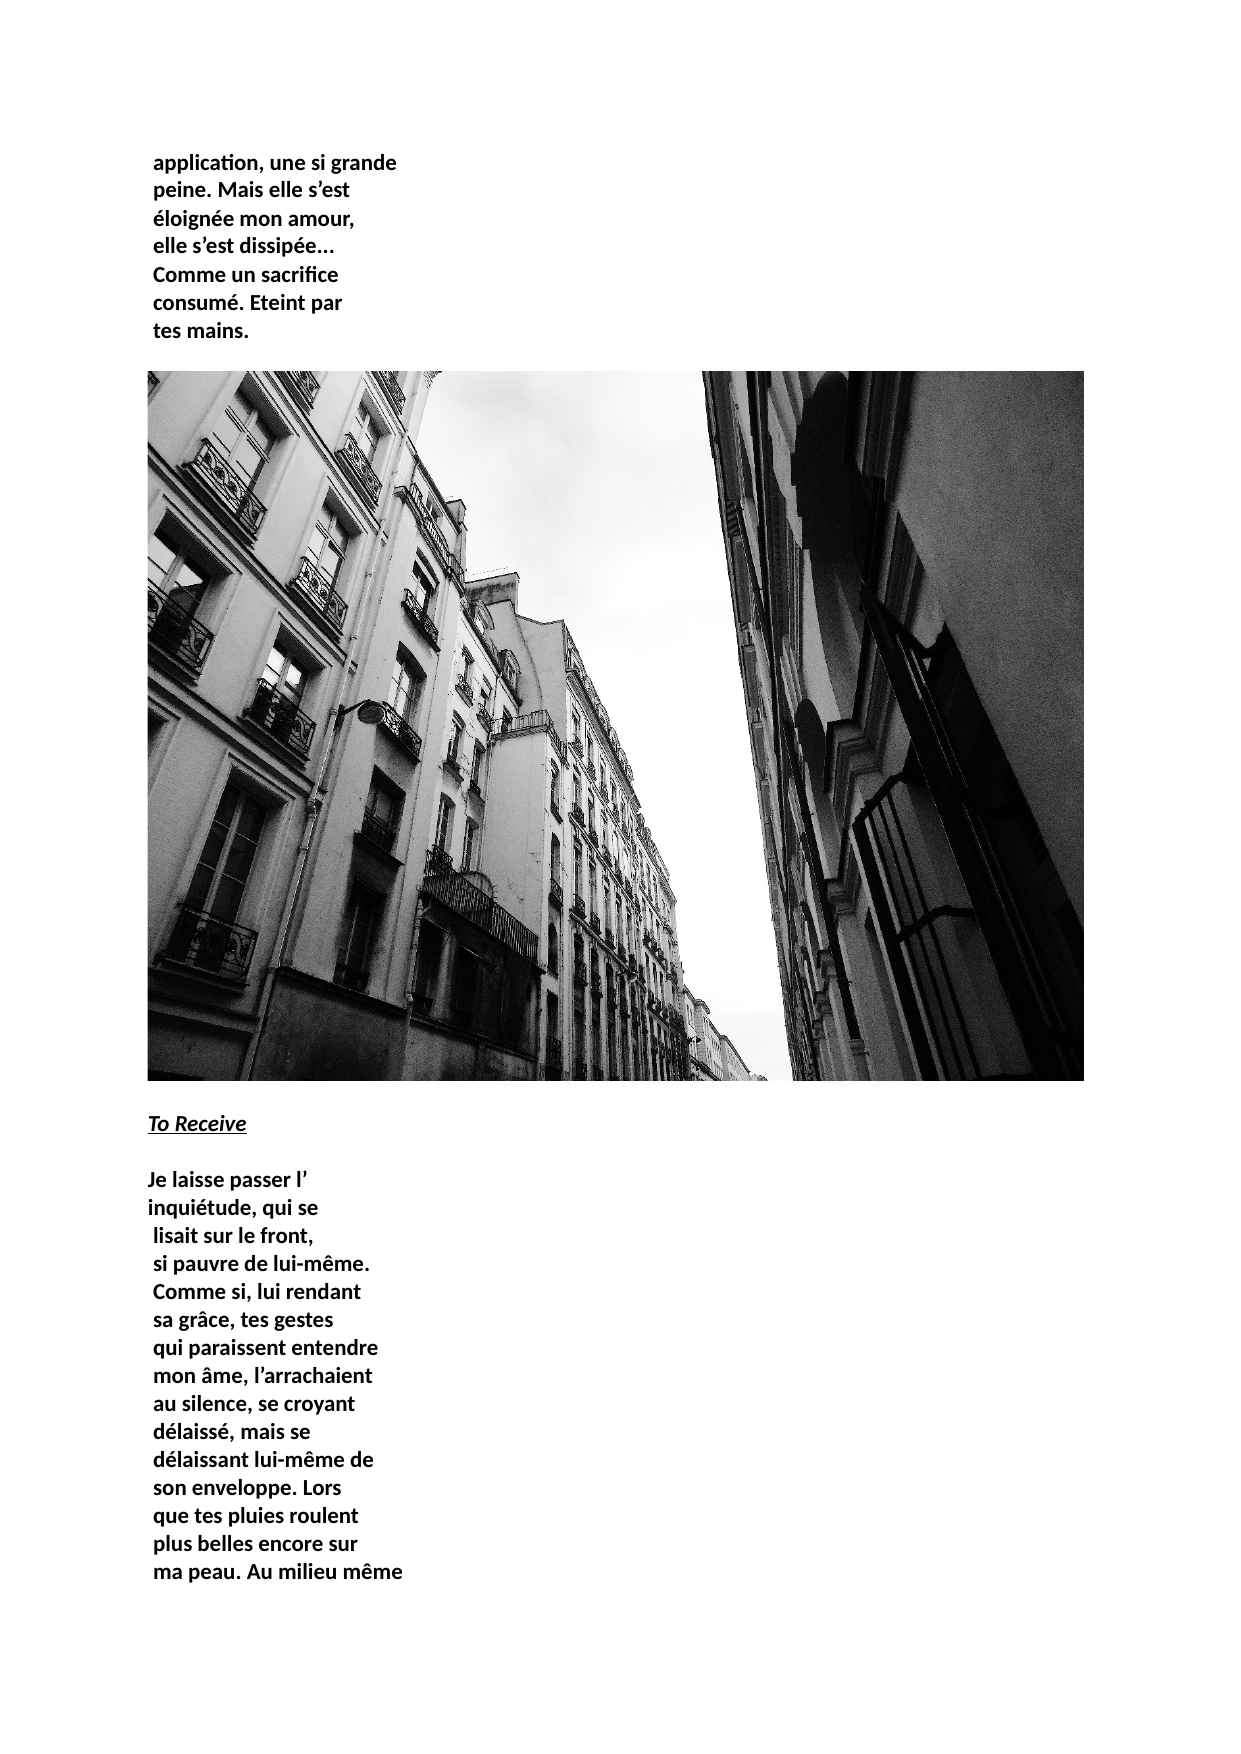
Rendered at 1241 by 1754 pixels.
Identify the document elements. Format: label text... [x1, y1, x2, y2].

text que tes pluies roulent [148, 1501, 1093, 1529]
text délaissé, mais se [148, 1417, 1093, 1445]
text sa grâce, tes gestes [148, 1305, 1093, 1333]
text application, une si grande [148, 148, 1093, 176]
text éloignée mon amour, [148, 204, 1093, 232]
text son enveloppe. Lors [148, 1473, 1093, 1501]
text Comme un sacrifice [148, 260, 1093, 288]
text qui paraissent entendre [148, 1333, 1093, 1361]
text délaissant lui-même de [148, 1445, 1093, 1473]
text inquiétude, qui se [148, 1193, 1093, 1221]
text au silence, se croyant [148, 1389, 1093, 1417]
text Comme si, lui rendant [148, 1277, 1093, 1305]
text plus belles encore sur [148, 1529, 1093, 1557]
text ma peau. Au milieu même [148, 1557, 1093, 1585]
text peine. Mais elle s’est [148, 176, 1093, 204]
text Je laisse passer l’ [148, 1165, 1093, 1193]
text To Receive [148, 1109, 1093, 1137]
picture [147, 371, 1084, 1081]
text mon âme, l’arrachaient [148, 1361, 1093, 1389]
text lisait sur le front, [148, 1221, 1093, 1249]
text consumé. Eteint par [148, 288, 1093, 316]
text tes mains. [148, 316, 1093, 344]
text si pauvre de lui-même. [148, 1249, 1093, 1277]
text elle s’est dissipée... [148, 232, 1093, 260]
